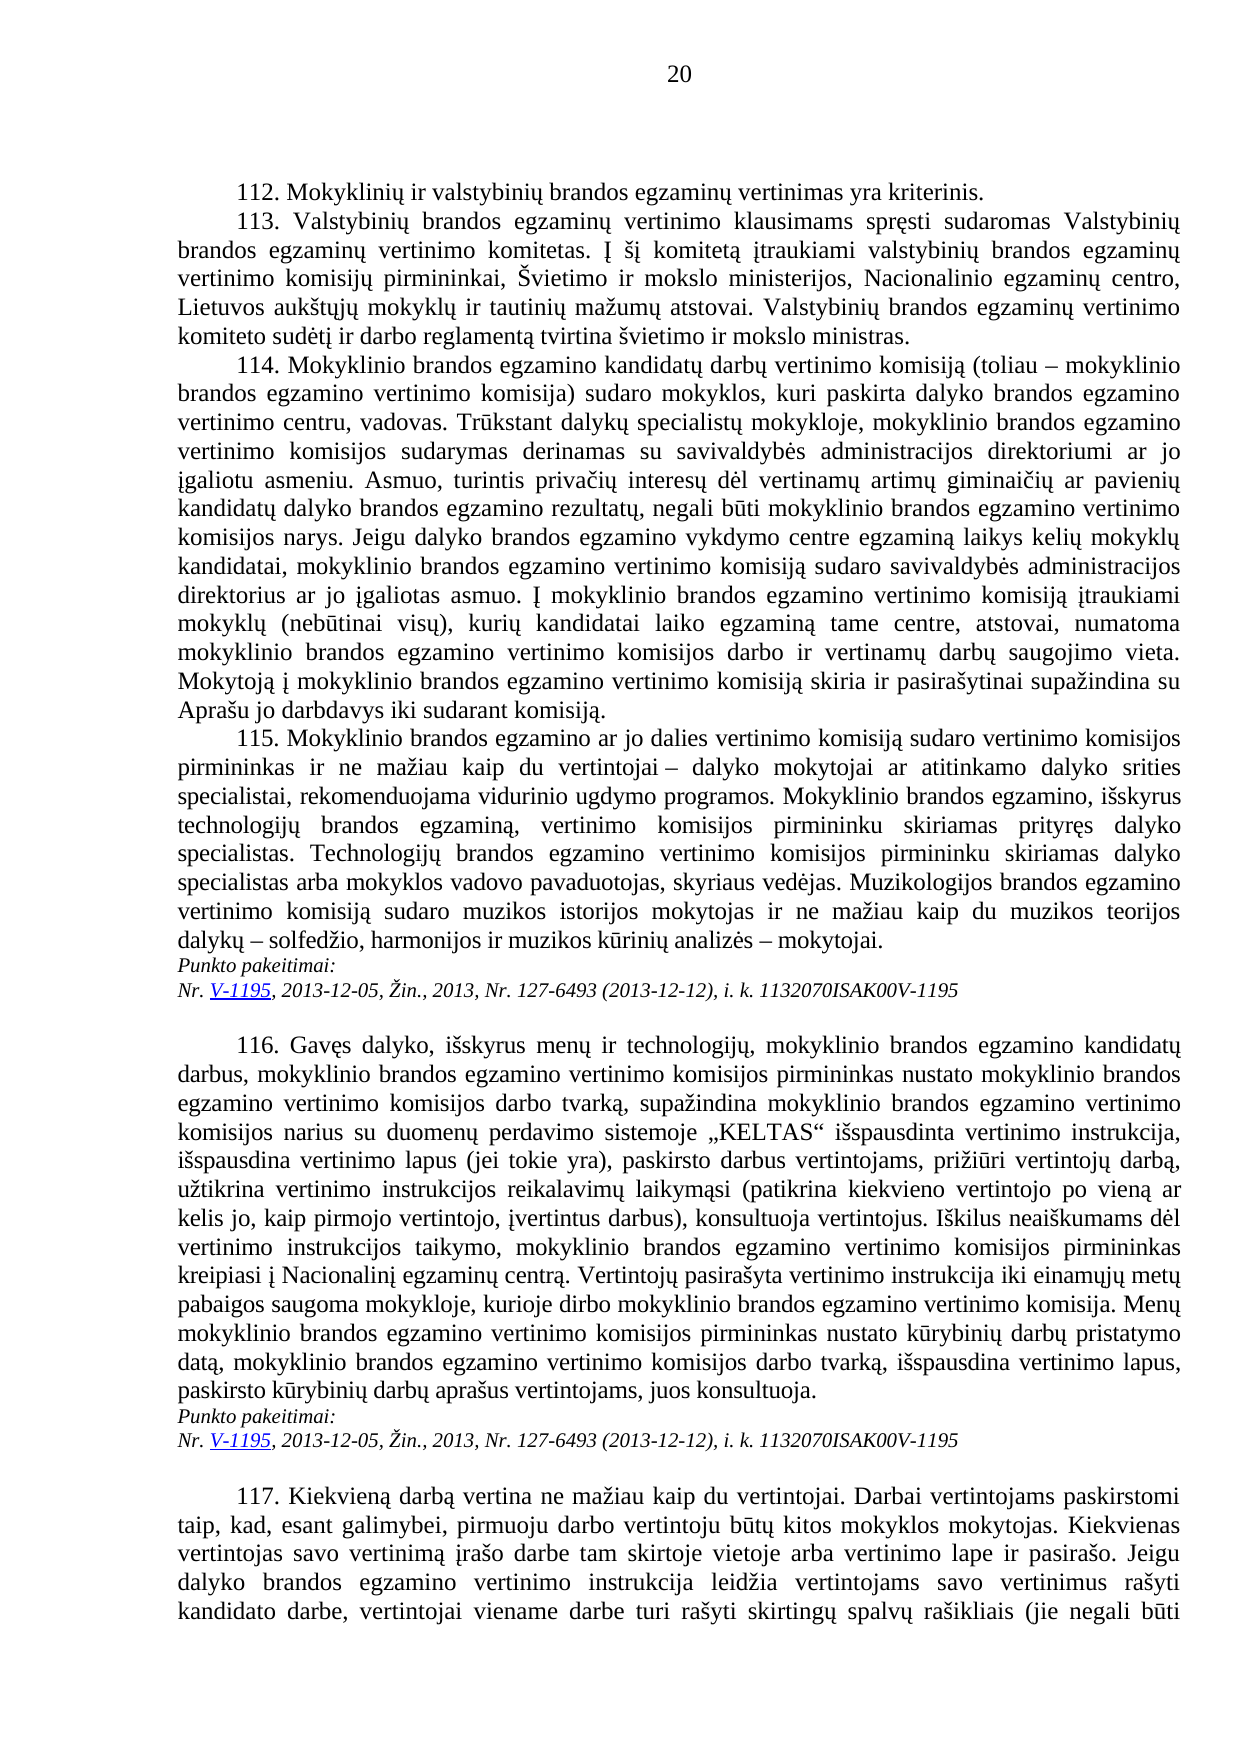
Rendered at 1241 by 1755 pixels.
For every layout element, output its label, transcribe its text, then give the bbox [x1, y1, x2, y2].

text 115. Mokyklinio brandos egzamino ar jo dalies vertinimo komisiją sudaro vertinimo komisijos pirmininkas ir ne mažiau kaip du vertintojai – dalyko mokytojai ar atitinkamo dalyko srities specialistai, rekomenduojama vidurinio ugdymo programos. Mokyklinio brandos egzamino, išskyrus technologijų brandos egzaminą, vertinimo komisijos pirmininku skiriamas prityręs dalyko specialistas. Technologijų brandos egzamino vertinimo komisijos pirmininku skiriamas dalyko specialistas arba mokyklos vadovo pavaduotojas, skyriaus vedėjas. Muzikologijos brandos egzamino vertinimo komisiją sudaro muzikos istorijos mokytojas ir ne mažiau kaip du muzikos teorijos dalykų – solfedžio, harmonijos ir muzikos kūrinių analizės – mokytojai. [177, 723, 1181, 953]
text Punkto pakeitimai: [177, 953, 1181, 977]
text Nr. V-1195, 2013-12-05, Žin., 2013, Nr. 127-6493 (2013-12-12), i. k. 1132070ISAK00V-1195 [177, 1428, 1181, 1452]
text 112. Mokyklinių ir valstybinių brandos egzaminų vertinimas yra kriterinis. [177, 177, 1181, 206]
text Punkto pakeitimai: [177, 1404, 1181, 1428]
text 114. Mokyklinio brandos egzamino kandidatų darbų vertinimo komisiją (toliau – mokyklinio brandos egzamino vertinimo komisija) sudaro mokyklos, kuri paskirta dalyko brandos egzamino vertinimo centru, vadovas. Trūkstant dalykų specialistų mokykloje, mokyklinio brandos egzamino vertinimo komisijos sudarymas derinamas su savivaldybės administracijos direktoriumi ar jo įgaliotu asmeniu. Asmuo, turintis privačių interesų dėl vertinamų artimų giminaičių ar pavienių kandidatų dalyko brandos egzamino rezultatų, negali būti mokyklinio brandos egzamino vertinimo komisijos narys. Jeigu dalyko brandos egzamino vykdymo centre egzaminą laikys kelių mokyklų kandidatai, mokyklinio brandos egzamino vertinimo komisiją sudaro savivaldybės administracijos direktorius ar jo įgaliotas asmuo. Į mokyklinio brandos egzamino vertinimo komisiją įtraukiami mokyklų (nebūtinai visų), kurių kandidatai laiko egzaminą tame centre, atstovai, numatoma mokyklinio brandos egzamino vertinimo komisijos darbo ir vertinamų darbų saugojimo vieta. Mokytoją į mokyklinio brandos egzamino vertinimo komisiją skiria ir pasirašytinai supažindina su Aprašu jo darbdavys iki sudarant komisiją. [177, 350, 1181, 723]
text Nr. V-1195, 2013-12-05, Žin., 2013, Nr. 127-6493 (2013-12-12), i. k. 1132070ISAK00V-1195 [177, 977, 1181, 1002]
text 117. Kiekvieną darbą vertina ne mažiau kaip du vertintojai. Darbai vertintojams paskirstomi taip, kad, esant galimybei, pirmuoju darbo vertintoju būtų kitos mokyklos mokytojas. Kiekvienas vertintojas savo vertinimą įrašo darbe tam skirtoje vietoje arba vertinimo lape ir pasirašo. Jeigu dalyko brandos egzamino vertinimo instrukcija leidžia vertintojams savo vertinimus rašyti kandidato darbe, vertintojai viename darbe turi rašyti skirtingų spalvų rašikliais (jie negali būti [177, 1481, 1181, 1625]
text 113. Valstybinių brandos egzaminų vertinimo klausimams spręsti sudaromas Valstybinių brandos egzaminų vertinimo komitetas. Į šį komitetą įtraukiami valstybinių brandos egzaminų vertinimo komisijų pirmininkai, Švietimo ir mokslo ministerijos, Nacionalinio egzaminų centro, Lietuvos aukštųjų mokyklų ir tautinių mažumų atstovai. Valstybinių brandos egzaminų vertinimo komiteto sudėtį ir darbo reglamentą tvirtina švietimo ir mokslo ministras. [177, 206, 1181, 350]
text 116. Gavęs dalyko, išskyrus menų ir technologijų, mokyklinio brandos egzamino kandidatų darbus, mokyklinio brandos egzamino vertinimo komisijos pirmininkas nustato mokyklinio brandos egzamino vertinimo komisijos darbo tvarką, supažindina mokyklinio brandos egzamino vertinimo komisijos narius su duomenų perdavimo sistemoje „KELTAS“ išspausdinta vertinimo instrukcija, išspausdina vertinimo lapus (jei tokie yra), paskirsto darbus vertintojams, prižiūri vertintojų darbą, užtikrina vertinimo instrukcijos reikalavimų laikymąsi (patikrina kiekvieno vertintojo po vieną ar kelis jo, kaip pirmojo vertintojo, įvertintus darbus), konsultuoja vertintojus. Iškilus neaiškumams dėl vertinimo instrukcijos taikymo, mokyklinio brandos egzamino vertinimo komisijos pirmininkas kreipiasi į Nacionalinį egzaminų centrą. Vertintojų pasirašyta vertinimo instrukcija iki einamųjų metų pabaigos saugoma mokykloje, kurioje dirbo mokyklinio brandos egzamino vertinimo komisija. Menų mokyklinio brandos egzamino vertinimo komisijos pirmininkas nustato kūrybinių darbų pristatymo datą, mokyklinio brandos egzamino vertinimo komisijos darbo tvarką, išspausdina vertinimo lapus, paskirsto kūrybinių darbų aprašus vertintojams, juos konsultuoja. [177, 1030, 1181, 1404]
